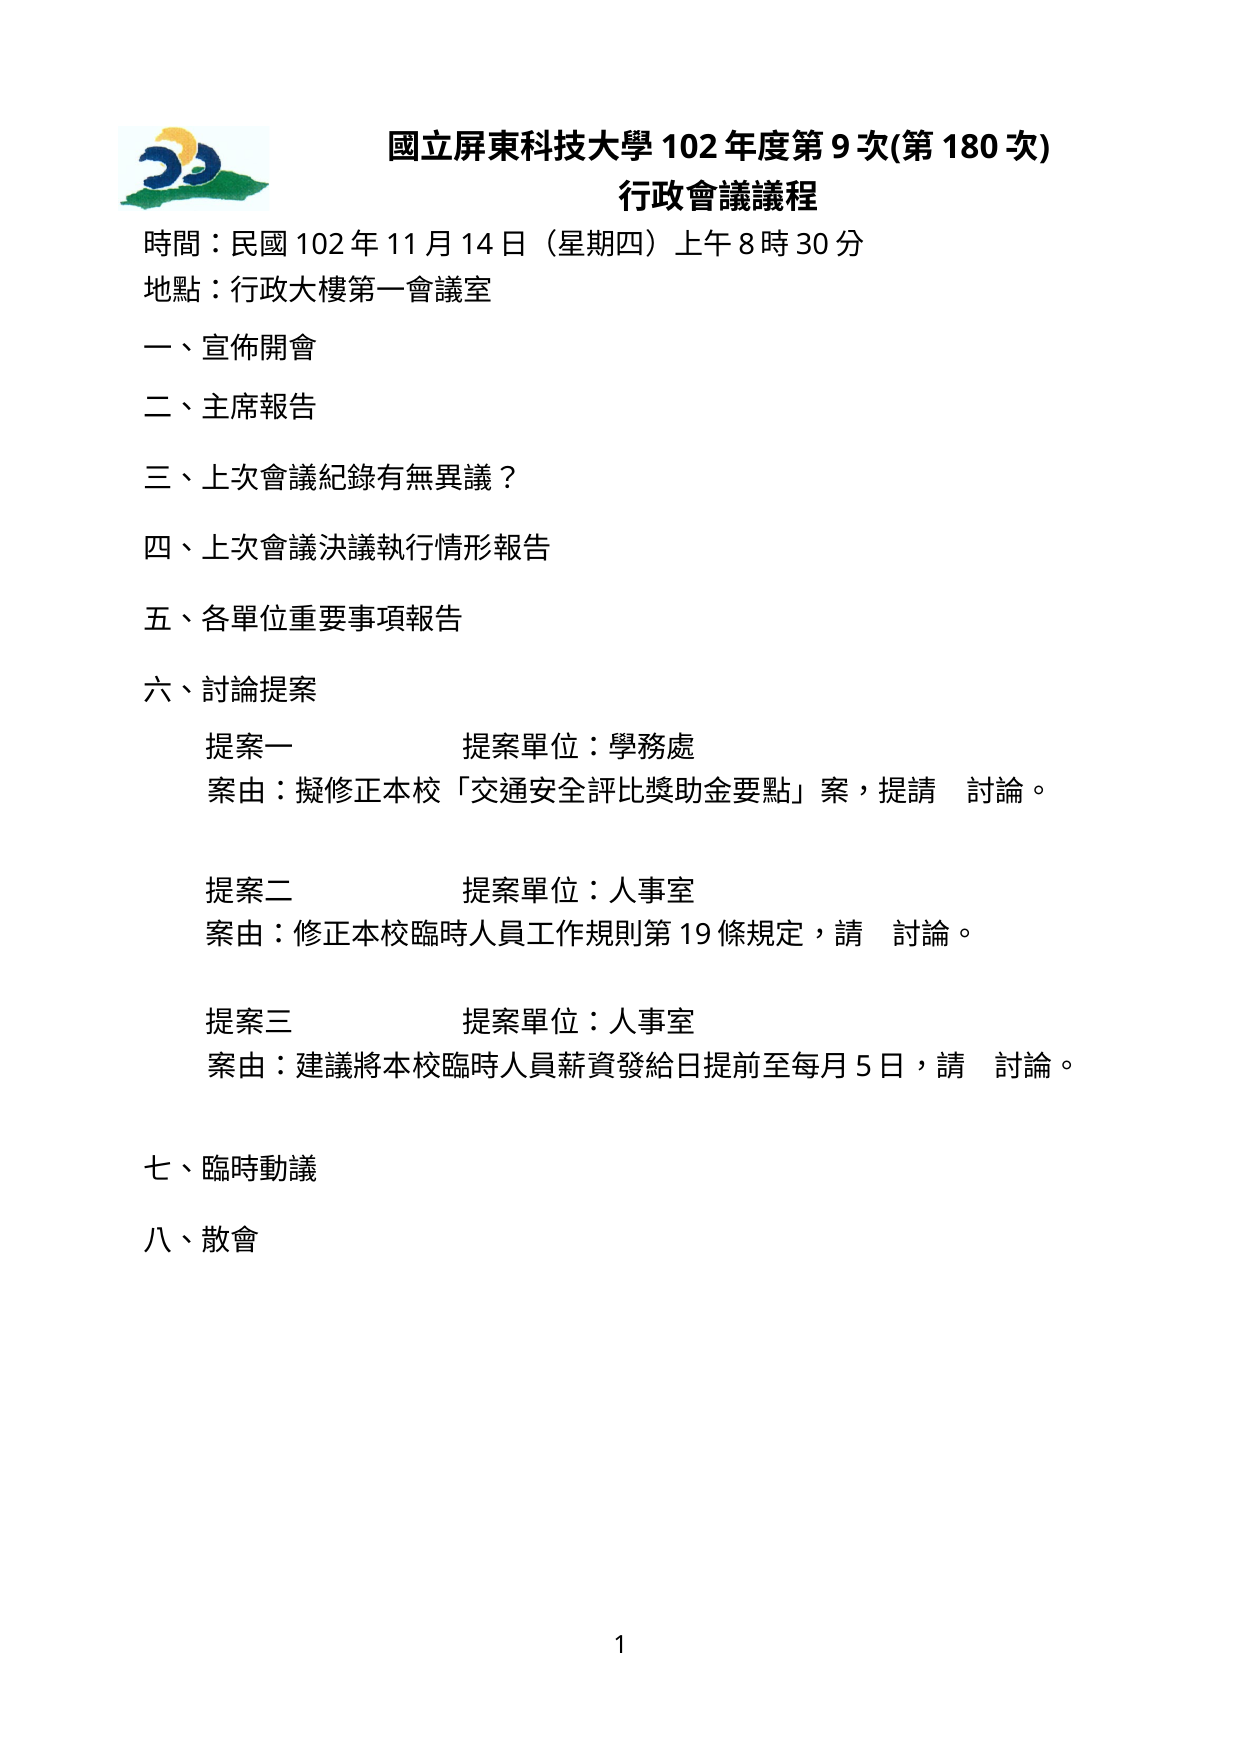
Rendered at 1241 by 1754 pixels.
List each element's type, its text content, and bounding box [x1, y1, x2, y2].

text 一、宣佈開會 [143, 322, 1122, 368]
table_header 國立屏東科技大學102年度第9次(第180次) 行政會議議程 [287, 118, 1125, 218]
text 提案一 提案單位：學務處 [118, 722, 1122, 766]
text 五、各單位重要事項報告 [143, 593, 1122, 639]
text 七、臨時動議 [143, 1143, 1122, 1189]
text 案由：建議將本校臨時人員薪資發給日提前至每月5日，請 討論。 [193, 1041, 1122, 1085]
text 六、討論提案 [143, 664, 1122, 710]
text 八、散會 [143, 1214, 1122, 1260]
text 提案三 提案單位：人事室 [118, 997, 1122, 1041]
text 提案二 提案單位：人事室 [118, 866, 1122, 910]
text 四、上次會議決議執行情形報告 [143, 522, 1122, 568]
text 二、主席報告 [143, 381, 1122, 426]
text 地點：行政大樓第一會議室 [143, 264, 1122, 310]
text 案由：擬修正本校「交通安全評比獎助金要點」案，提請 討論。 [193, 766, 1122, 810]
picture [118, 126, 270, 211]
text 三、上次會議紀錄有無異議？ [143, 451, 1122, 497]
text 時間：民國102年11月14日（星期四）上午8時30分 [143, 218, 1122, 264]
text 案由：修正本校臨時人員工作規則第19條規定，請 討論。 [118, 910, 1122, 953]
table_header [115, 118, 287, 218]
